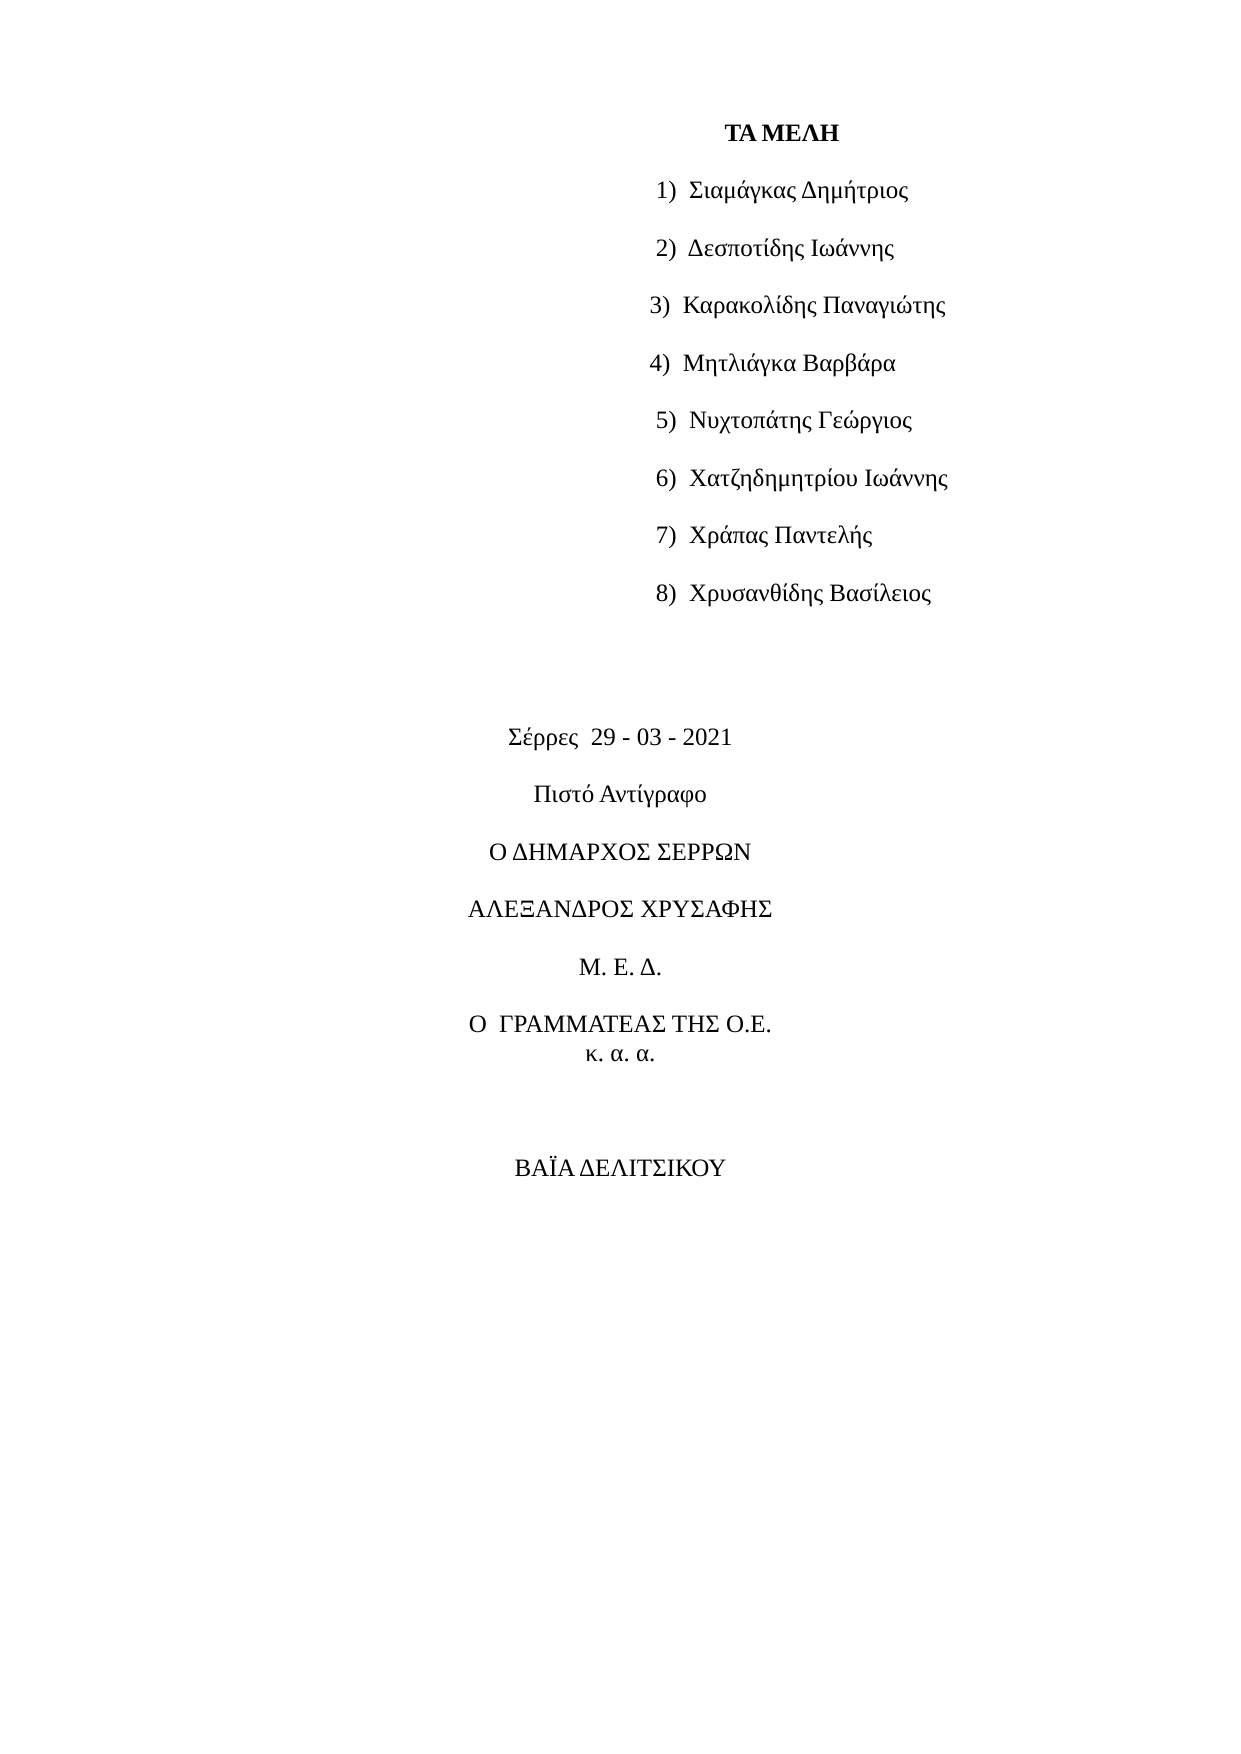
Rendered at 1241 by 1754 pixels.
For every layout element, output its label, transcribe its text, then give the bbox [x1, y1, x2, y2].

list Ο ΔΗΜΑΡΧΟΣ ΣΕΡΡΩΝ [118, 837, 1122, 866]
list ΒΑΪΑ ΔΕΛΙΤΣΙΚΟΥ [118, 1153, 1122, 1182]
list ΑΛΕΞΑΝΔΡΟΣ ΧΡΥΣΑΦΗΣ [118, 894, 1122, 923]
list 7) Χράπας Παντελής [118, 521, 1122, 549]
list 3) Καρακολίδης Παναγιώτης [118, 291, 1122, 319]
list 4) Μητλιάγκα Βαρβάρα [118, 348, 1122, 377]
list 8) Χρυσανθίδης Βασίλειος [118, 578, 1122, 607]
list Σέρρες 29 - 03 - 2021 [118, 722, 1122, 751]
list Μ. Ε. Δ. [118, 952, 1122, 981]
list 1) Σιαμάγκας Δημήτριος [118, 176, 1122, 204]
list 6) Χατζηδημητρίου Ιωάννης [118, 463, 1122, 492]
list Ο ΓΡΑΜΜΑΤΕΑΣ ΤΗΣ Ο.Ε. [118, 1009, 1122, 1038]
list 5) Νυχτοπάτης Γεώργιος [118, 406, 1122, 434]
list ΤΑ ΜΕΛΗ [118, 118, 1122, 147]
list Πιστό Αντίγραφο [118, 779, 1122, 808]
list κ. α. α. [118, 1038, 1122, 1067]
list 2) Δεσποτίδης Ιωάννης [118, 233, 1122, 262]
